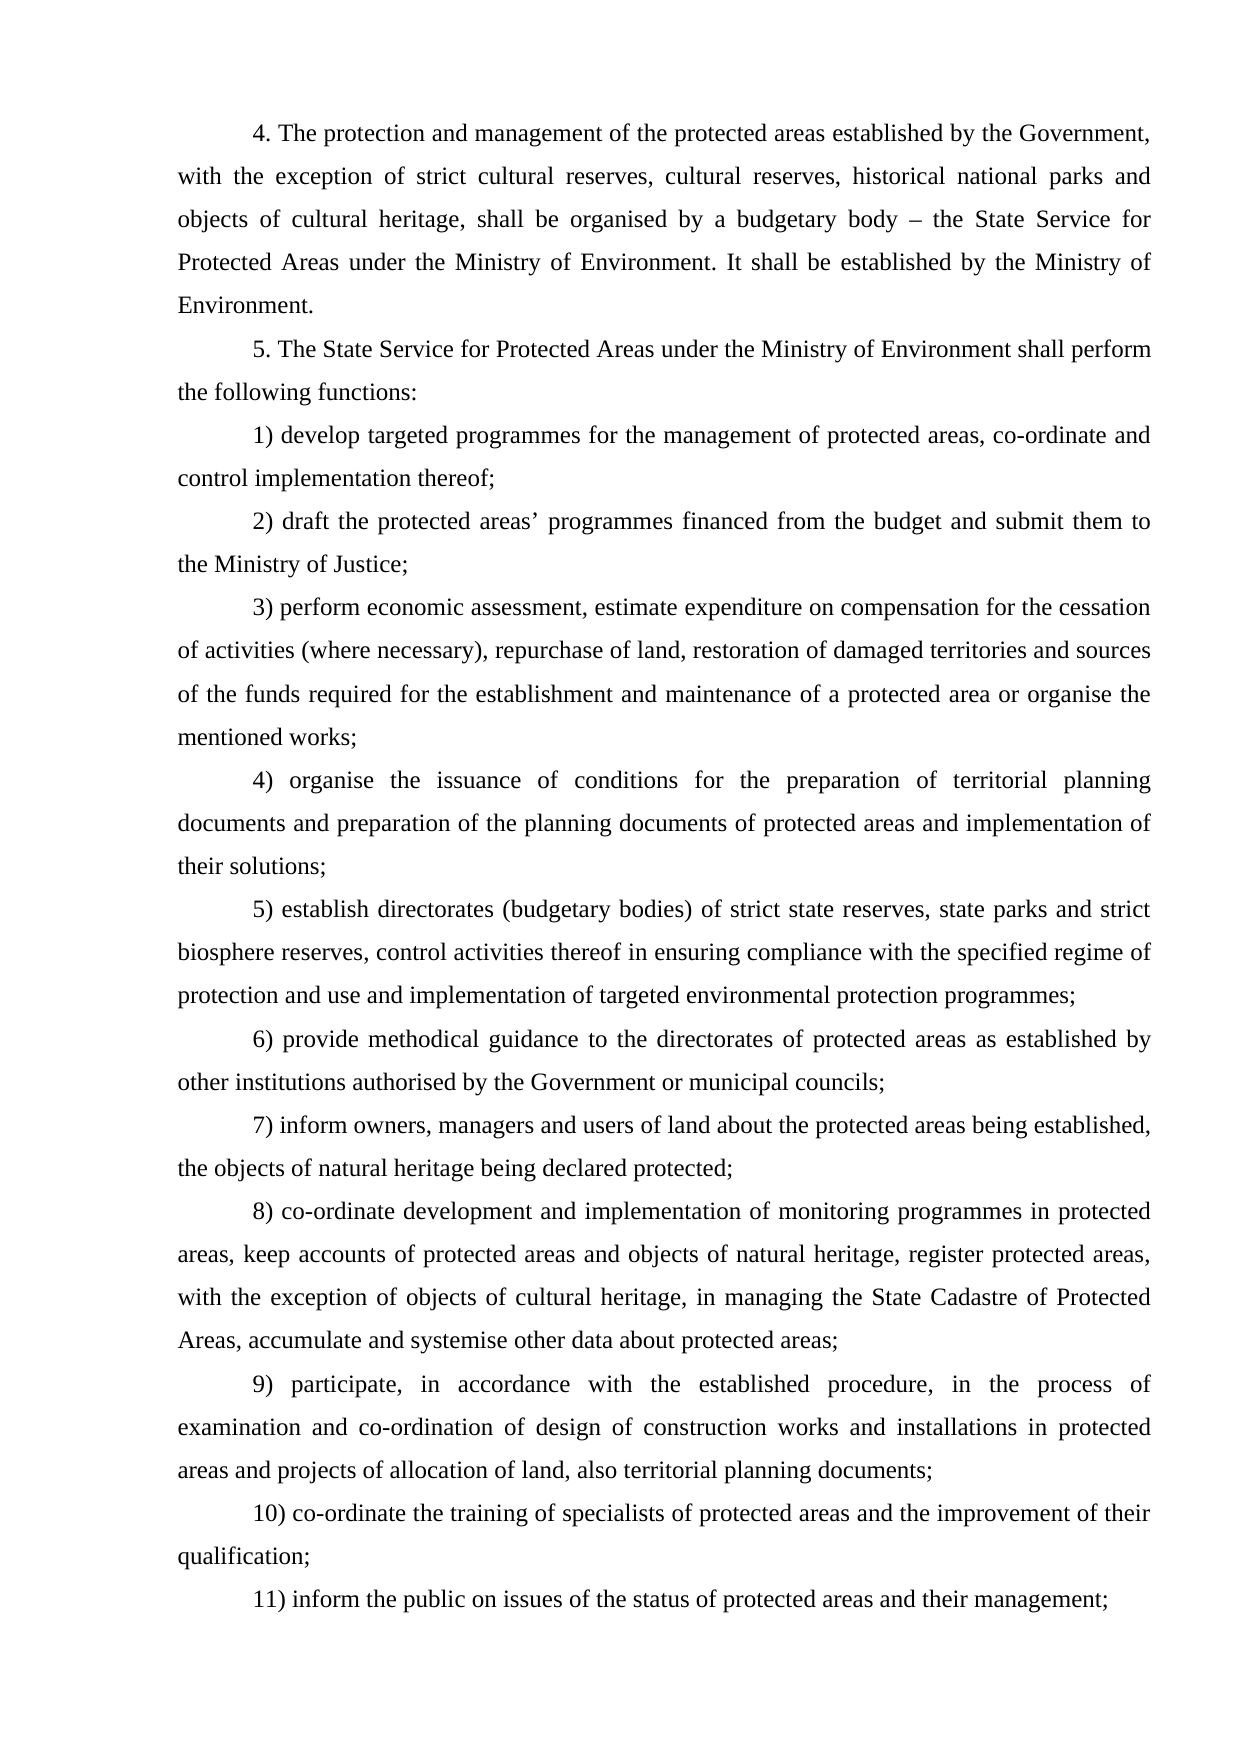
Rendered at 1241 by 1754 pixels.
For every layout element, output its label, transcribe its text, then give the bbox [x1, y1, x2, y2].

text 3) perform economic assessment, estimate expenditure on compensation for the cessation of activities (where necessary), repurchase of land, restoration of damaged territories and sources of the funds required for the establishment and maintenance of a protected area or organise the mentioned works; [177, 592, 1152, 751]
text 5) establish directorates (budgetary bodies) of strict state reserves, state parks and strict biosphere reserves, control activities thereof in ensuring compliance with the specified regime of protection and use and implementation of targeted environmental protection programmes; [177, 894, 1152, 1009]
text 7) inform owners, managers and users of land about the protected areas being established, the objects of natural heritage being declared protected; [177, 1110, 1152, 1182]
text 6) provide methodical guidance to the directorates of protected areas as established by other institutions authorised by the Government or municipal councils; [177, 1024, 1152, 1096]
text 5. The State Service for Protected Areas under the Ministry of Environment shall perform the following functions: [177, 334, 1152, 406]
text 4. The protection and management of the protected areas established by the Government, with the exception of strict cultural reserves, cultural reserves, historical national parks and objects of cultural heritage, shall be organised by a budgetary body – the State Service for Protected Areas under the Ministry of Environment. It shall be established by the Ministry of Environment. [177, 118, 1152, 319]
text 1) develop targeted programmes for the management of protected areas, co-ordinate and control implementation thereof; [177, 420, 1152, 492]
text 2) draft the protected areas’ programmes financed from the budget and submit them to the Ministry of Justice; [177, 506, 1152, 578]
text 11) inform the public on issues of the status of protected areas and their management; [177, 1584, 1152, 1613]
text 10) co-ordinate the training of specialists of protected areas and the improvement of their qualification; [177, 1498, 1152, 1570]
text 4) organise the issuance of conditions for the preparation of territorial planning documents and preparation of the planning documents of protected areas and implementation of their solutions; [177, 765, 1152, 880]
text 9) participate, in accordance with the established procedure, in the process of examination and co-ordination of design of construction works and installations in protected areas and projects of allocation of land, also territorial planning documents; [177, 1369, 1152, 1484]
text 8) co-ordinate development and implementation of monitoring programmes in protected areas, keep accounts of protected areas and objects of natural heritage, register protected areas, with the exception of objects of cultural heritage, in managing the State Cadastre of Protected Areas, accumulate and systemise other data about protected areas; [177, 1196, 1152, 1354]
